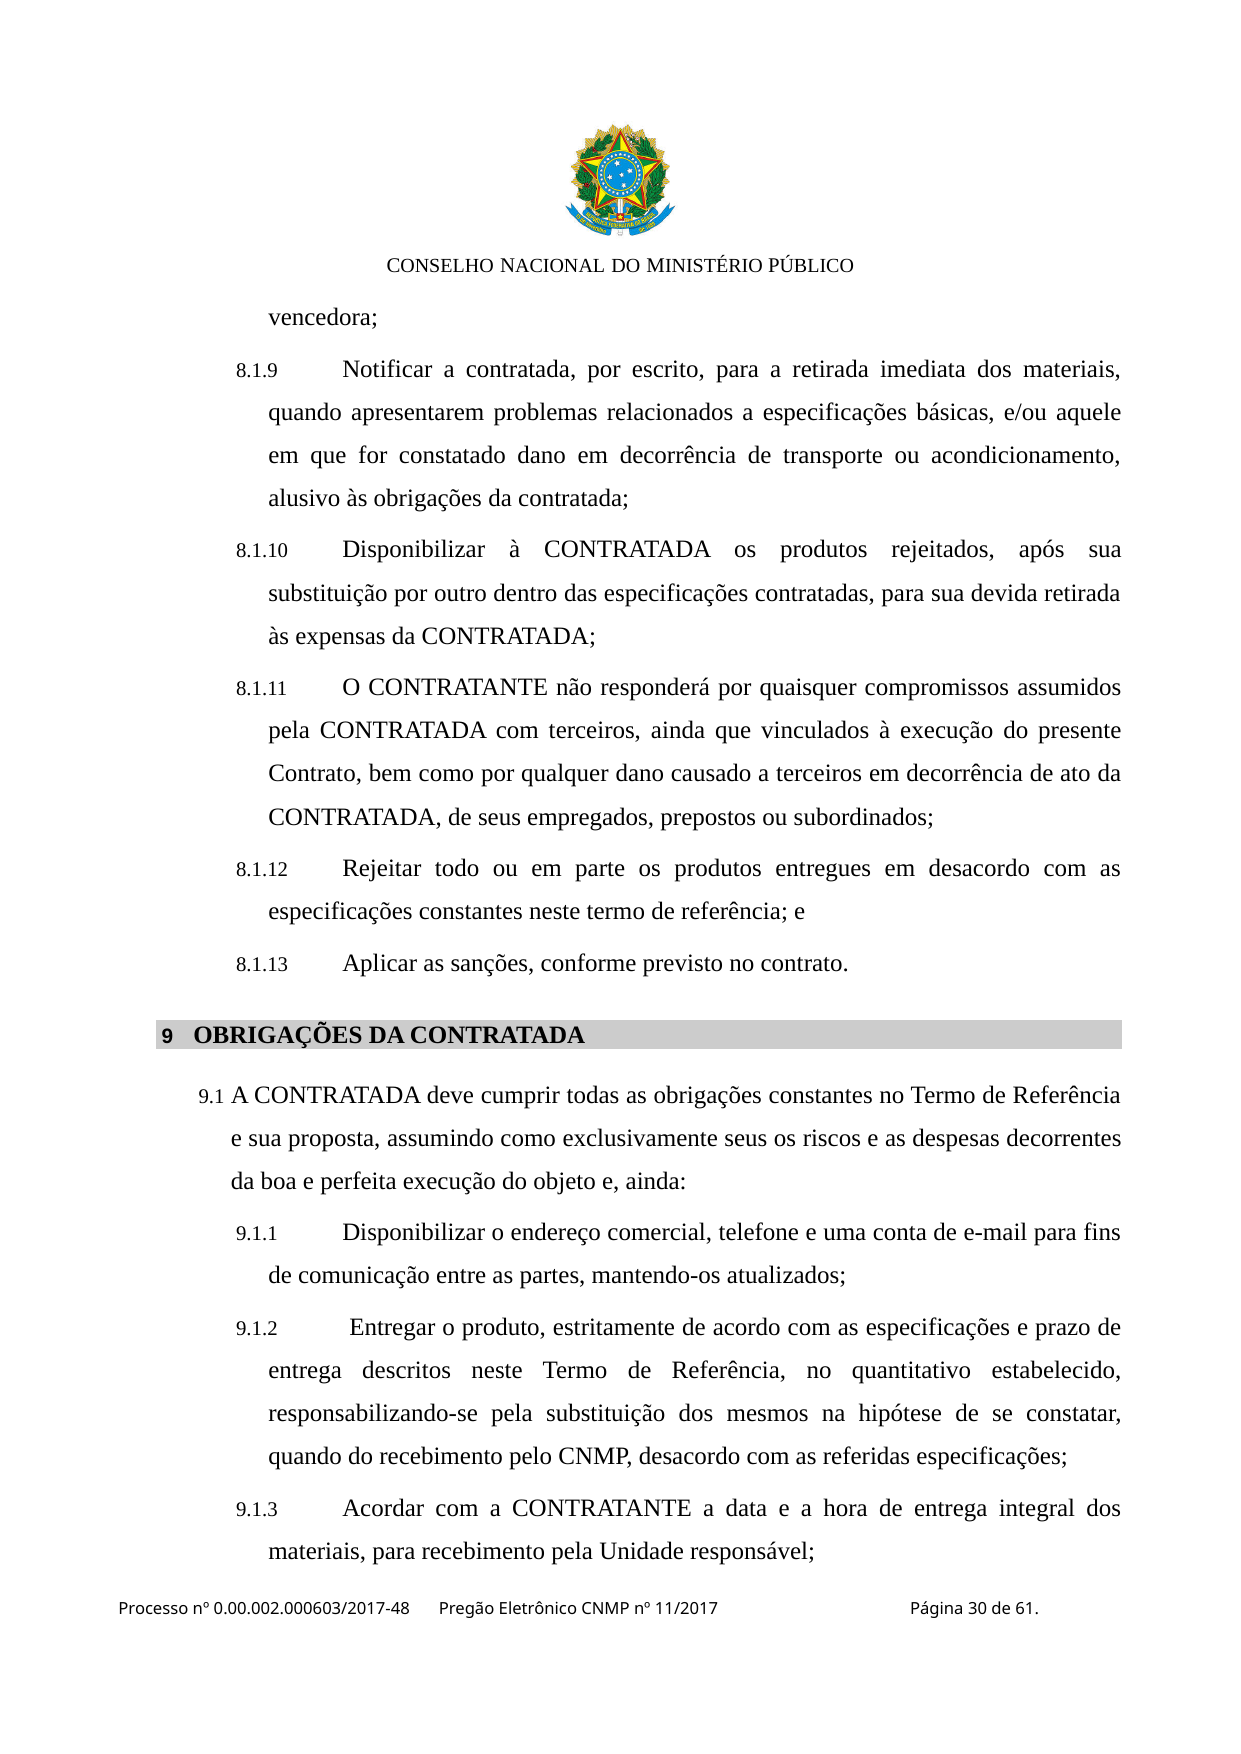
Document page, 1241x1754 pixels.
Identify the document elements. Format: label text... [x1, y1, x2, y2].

list Disponibilizar à CONTRATADA os produtos rejeitados, após sua substituição por outro dentro das especificações contratadas, para sua devida retirada às expensas da CONTRATADA; [231, 534, 1122, 649]
list Rejeitar todo ou em parte os produtos entregues em desacordo com as especificações constantes neste termo de referência; e [231, 853, 1122, 925]
list Entregar o produto, estritamente de acordo com as especificações e prazo de entrega descritos neste Termo de Referência, no quantitativo estabelecido, responsabilizando-se pela substituição dos mesmos na hipótese de se constatar, quando do recebimento pelo CNMP, desacordo com as referidas especificações; [231, 1312, 1122, 1470]
list Notificar a contratada, por escrito, para a retirada imediata dos materiais, quando apresentarem problemas relacionados a especificações básicas, e/ou aquele em que for constatado dano em decorrência de transporte ou acondicionamento, alusivo às obrigações da contratada; [231, 354, 1122, 512]
list Acordar com a CONTRATANTE a data e a hora de entrega integral dos materiais, para recebimento pela Unidade responsável; [231, 1493, 1122, 1565]
list A CONTRATADA deve cumprir todas as obrigações constantes no Termo de Referência e sua proposta, assumindo como exclusivamente seus os riscos e as despesas decorrentes da boa e perfeita execução do objeto e, ainda: [193, 1080, 1122, 1195]
list O CONTRATANTE não responderá por quaisquer compromissos assumidos pela CONTRATADA com terceiros, ainda que vinculados à execução do presente Contrato, bem como por qualquer dano causado a terceiros em decorrência de ato da CONTRATADA, de seus empregados, prepostos ou subordinados; [231, 672, 1122, 830]
subtitle OBRIGAÇÕES DA CONTRATADA [156, 1020, 1122, 1049]
list vencedora; [231, 302, 1122, 331]
list Disponibilizar o endereço comercial, telefone e uma conta de e-mail para fins de comunicação entre as partes, mantendo-os atualizados; [231, 1217, 1122, 1289]
list Aplicar as sanções, conforme previsto no contrato. [231, 948, 1122, 976]
